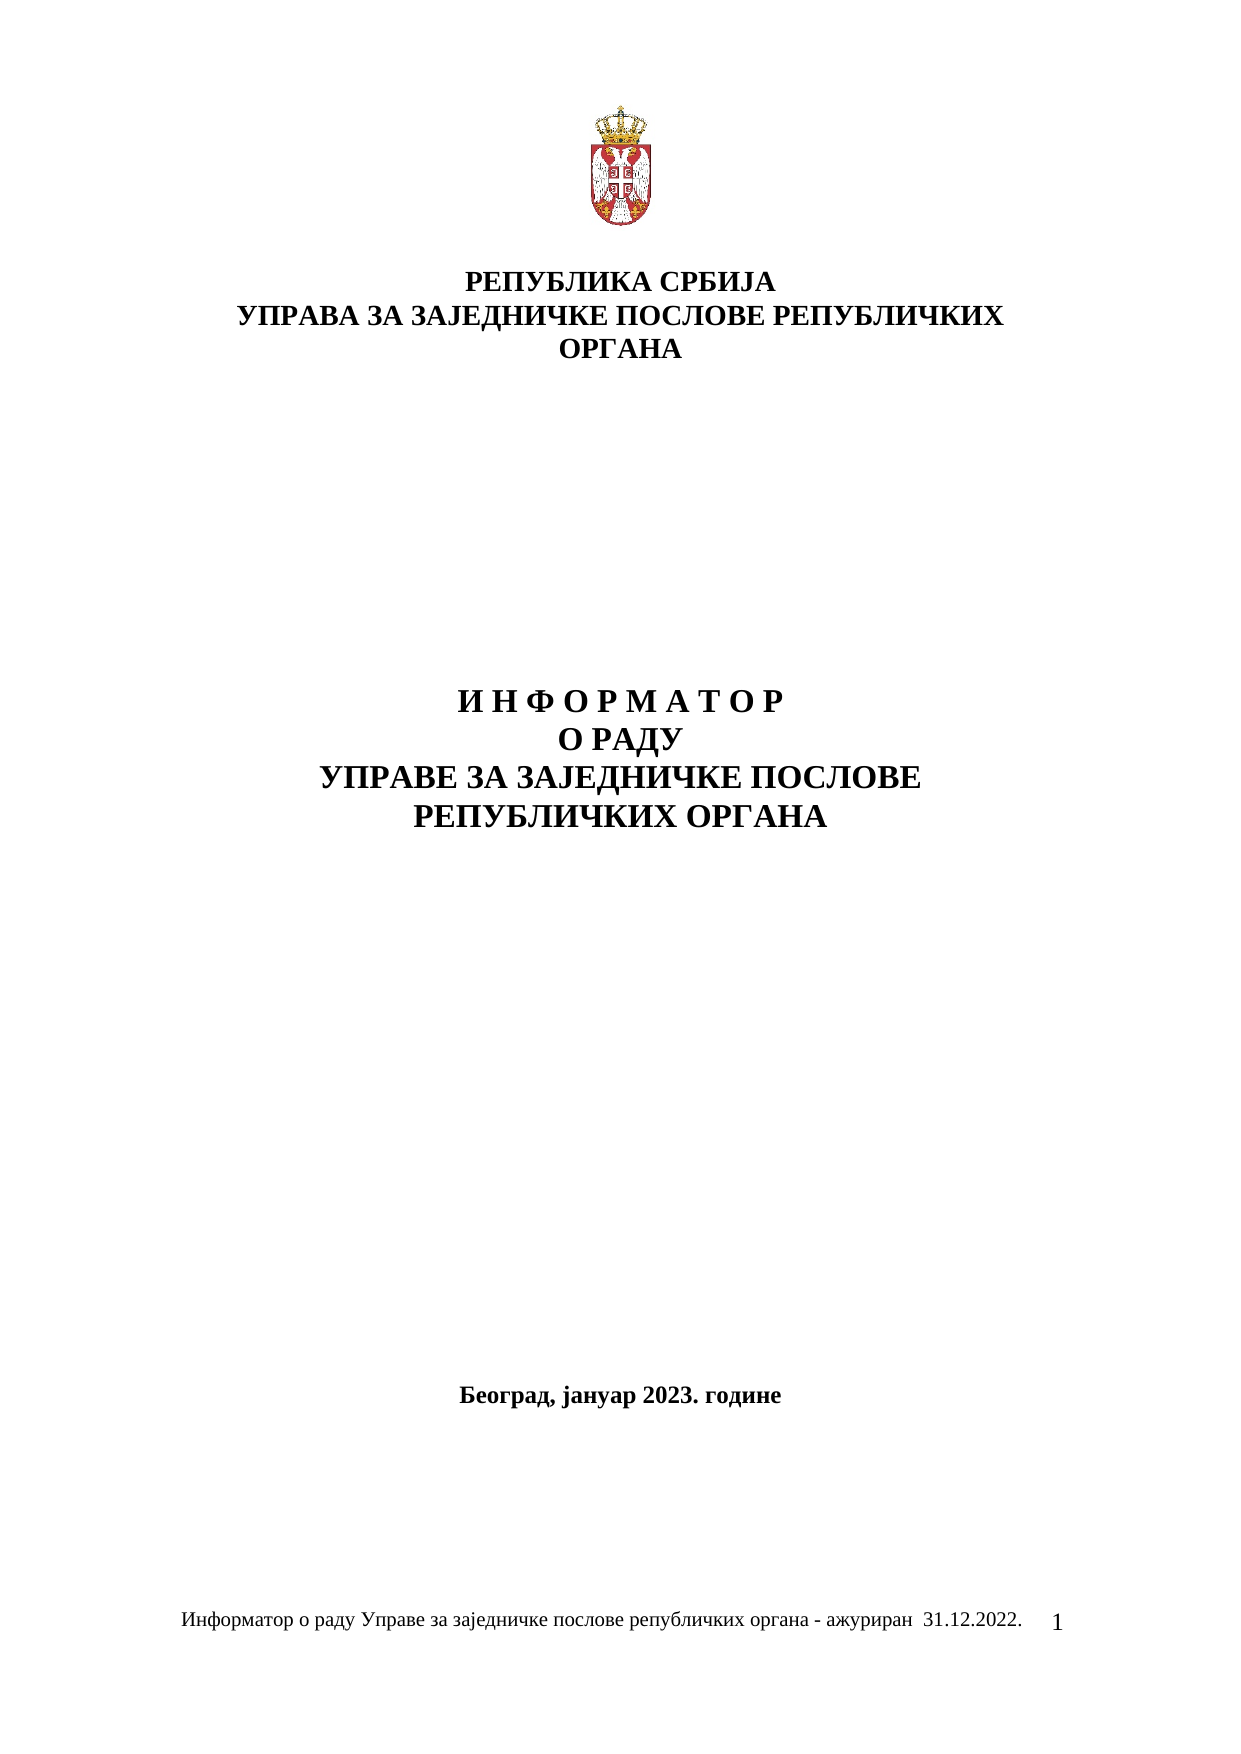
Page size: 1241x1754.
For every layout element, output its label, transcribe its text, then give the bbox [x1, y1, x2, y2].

text УПРАВА ЗА ЗАЈЕДНИЧКЕ ПОСЛОВЕ РЕПУБЛИЧКИХ ОРГАНА [177, 298, 1063, 365]
text РЕПУБЛИЧКИХ ОРГАНА [177, 796, 1063, 834]
text Београд, јануар 2023. године [177, 1381, 1063, 1409]
text И Н Ф О Р М А Т О Р [177, 681, 1063, 719]
text О РАДУ [177, 719, 1063, 758]
text РЕПУБЛИКА СРБИЈА [177, 264, 1063, 298]
text УПРАВЕ ЗА ЗАЈЕДНИЧКЕ ПОСЛОВЕ [177, 758, 1063, 796]
